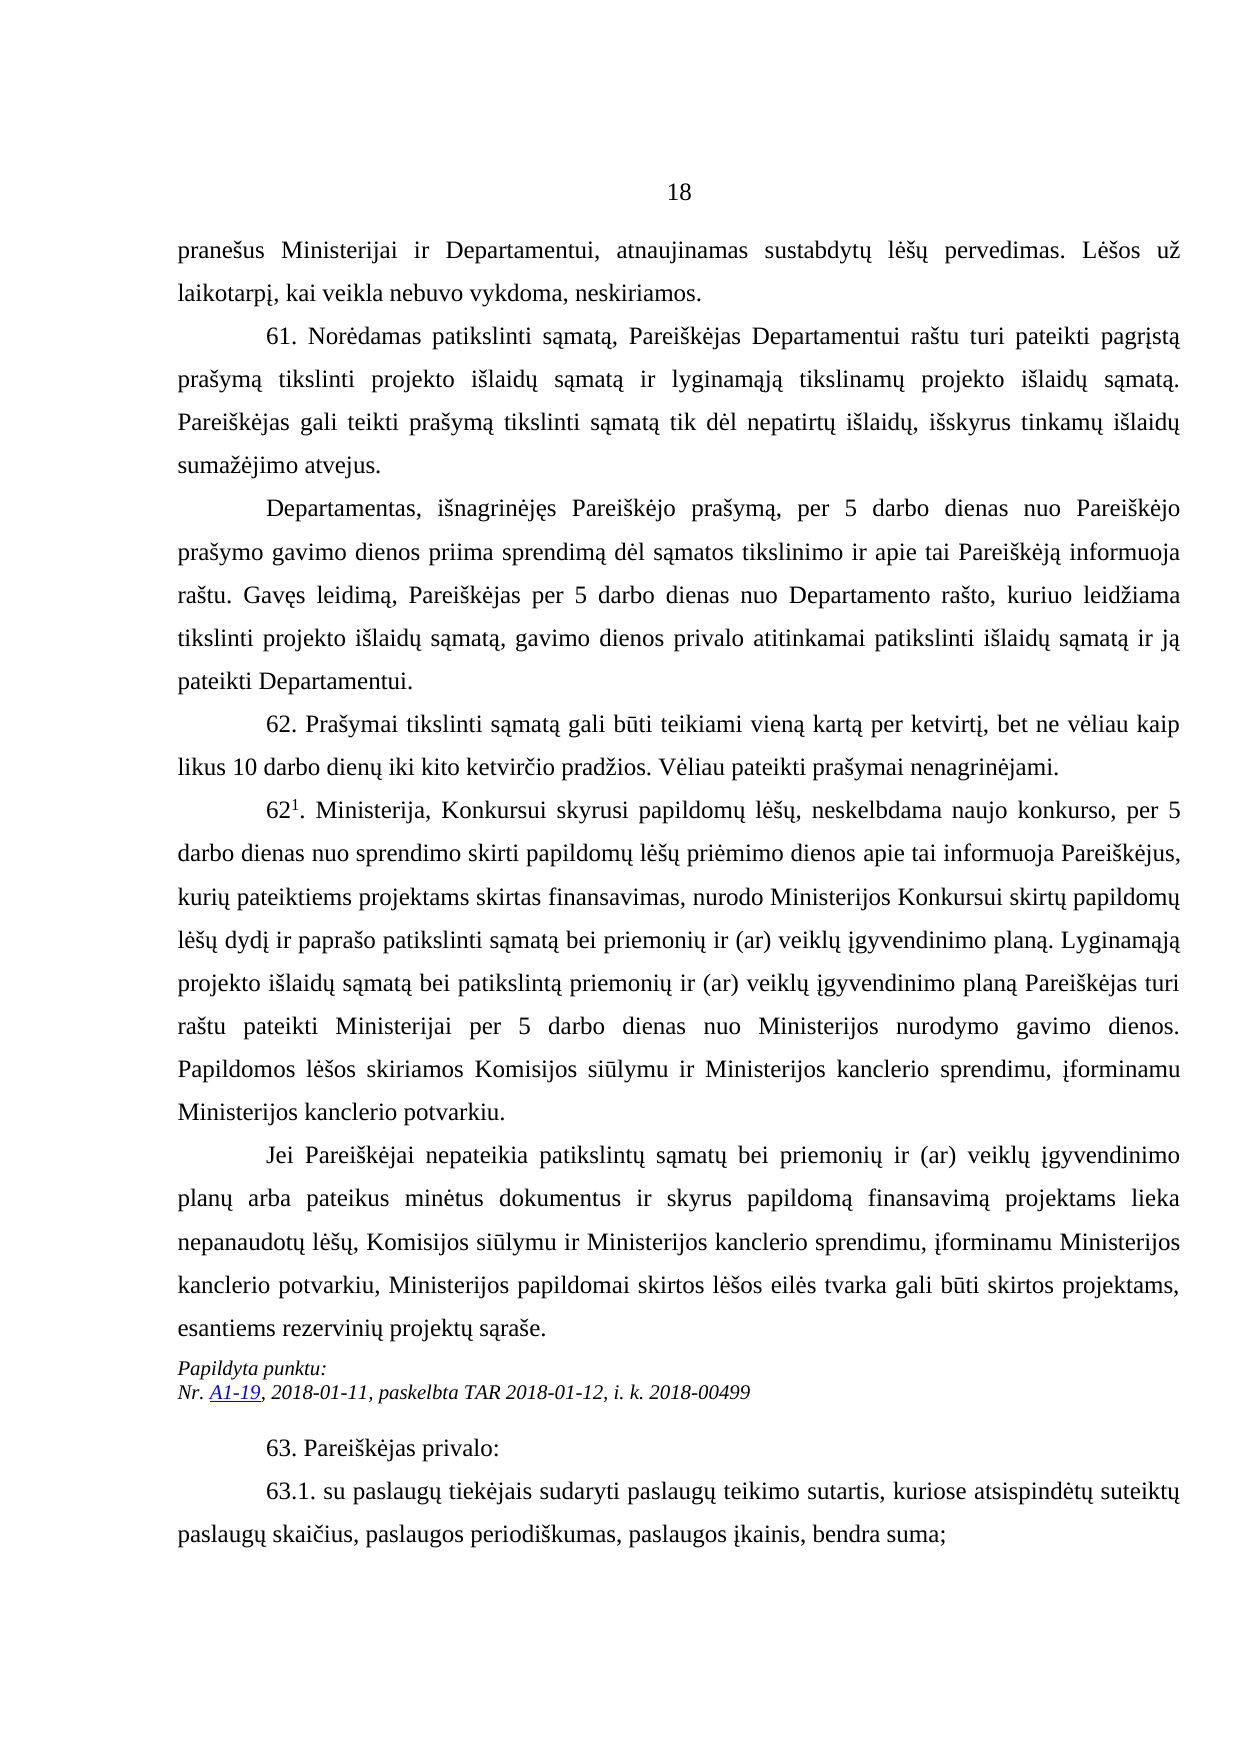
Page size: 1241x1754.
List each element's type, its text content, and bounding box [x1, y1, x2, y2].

text pranešus Ministerijai ir Departamentui, atnaujinamas sustabdytų lėšų pervedimas. Lėšos už laikotarpį, kai veikla nebuvo vykdoma, neskiriamos. [177, 235, 1181, 307]
text 62. Prašymai tikslinti sąmatą gali būti teikiami vieną kartą per ketvirtį, bet ne vėliau kaip likus 10 darbo dienų iki kito ketvirčio pradžios. Vėliau pateikti prašymai nenagrinėjami. [177, 709, 1181, 781]
text 61. Norėdamas patikslinti sąmatą, Pareiškėjas Departamentui raštu turi pateikti pagrįstą prašymą tikslinti projekto išlaidų sąmatą ir lyginamąją tikslinamų projekto išlaidų sąmatą. Pareiškėjas gali teikti prašymą tikslinti sąmatą tik dėl nepatirtų išlaidų, išskyrus tinkamų išlaidų sumažėjimo atvejus. [177, 321, 1181, 479]
text 63. Pareiškėjas privalo: [177, 1433, 1181, 1462]
text Nr. A1-19, 2018-01-11, paskelbta TAR 2018-01-12, i. k. 2018-00499 [177, 1380, 1181, 1404]
text 621. Ministerija, Konkursui skyrusi papildomų lėšų, neskelbdama naujo konkurso, per 5 darbo dienas nuo sprendimo skirti papildomų lėšų priėmimo dienos apie tai informuoja Pareiškėjus, kurių pateiktiems projektams skirtas finansavimas, nurodo Ministerijos Konkursui skirtų papildomų lėšų dydį ir paprašo patikslinti sąmatą bei priemonių ir (ar) veiklų įgyvendinimo planą. Lyginamąją projekto išlaidų sąmatą bei patikslintą priemonių ir (ar) veiklų įgyvendinimo planą Pareiškėjas turi raštu pateikti Ministerijai per 5 darbo dienas nuo Ministerijos nurodymo gavimo dienos. Papildomos lėšos skiriamos Komisijos siūlymu ir Ministerijos kanclerio sprendimu, įforminamu Ministerijos kanclerio potvarkiu. [177, 795, 1181, 1126]
text 63.1. su paslaugų tiekėjais sudaryti paslaugų teikimo sutartis, kuriose atsispindėtų suteiktų paslaugų skaičius, paslaugos periodiškumas, paslaugos įkainis, bendra suma; [177, 1476, 1181, 1548]
text Jei Pareiškėjai nepateikia patikslintų sąmatų bei priemonių ir (ar) veiklų įgyvendinimo planų arba pateikus minėtus dokumentus ir skyrus papildomą finansavimą projektams lieka nepanaudotų lėšų, Komisijos siūlymu ir Ministerijos kanclerio sprendimu, įforminamu Ministerijos kanclerio potvarkiu, Ministerijos papildomai skirtos lėšos eilės tvarka gali būti skirtos projektams, esantiems rezervinių projektų sąraše. [177, 1140, 1181, 1342]
text Departamentas, išnagrinėjęs Pareiškėjo prašymą, per 5 darbo dienas nuo Pareiškėjo prašymo gavimo dienos priima sprendimą dėl sąmatos tikslinimo ir apie tai Pareiškėją informuoja raštu. Gavęs leidimą, Pareiškėjas per 5 darbo dienas nuo Departamento rašto, kuriuo leidžiama tikslinti projekto išlaidų sąmatą, gavimo dienos privalo atitinkamai patikslinti išlaidų sąmatą ir ją pateikti Departamentui. [177, 493, 1181, 695]
text Papildyta punktu: [177, 1356, 1181, 1380]
